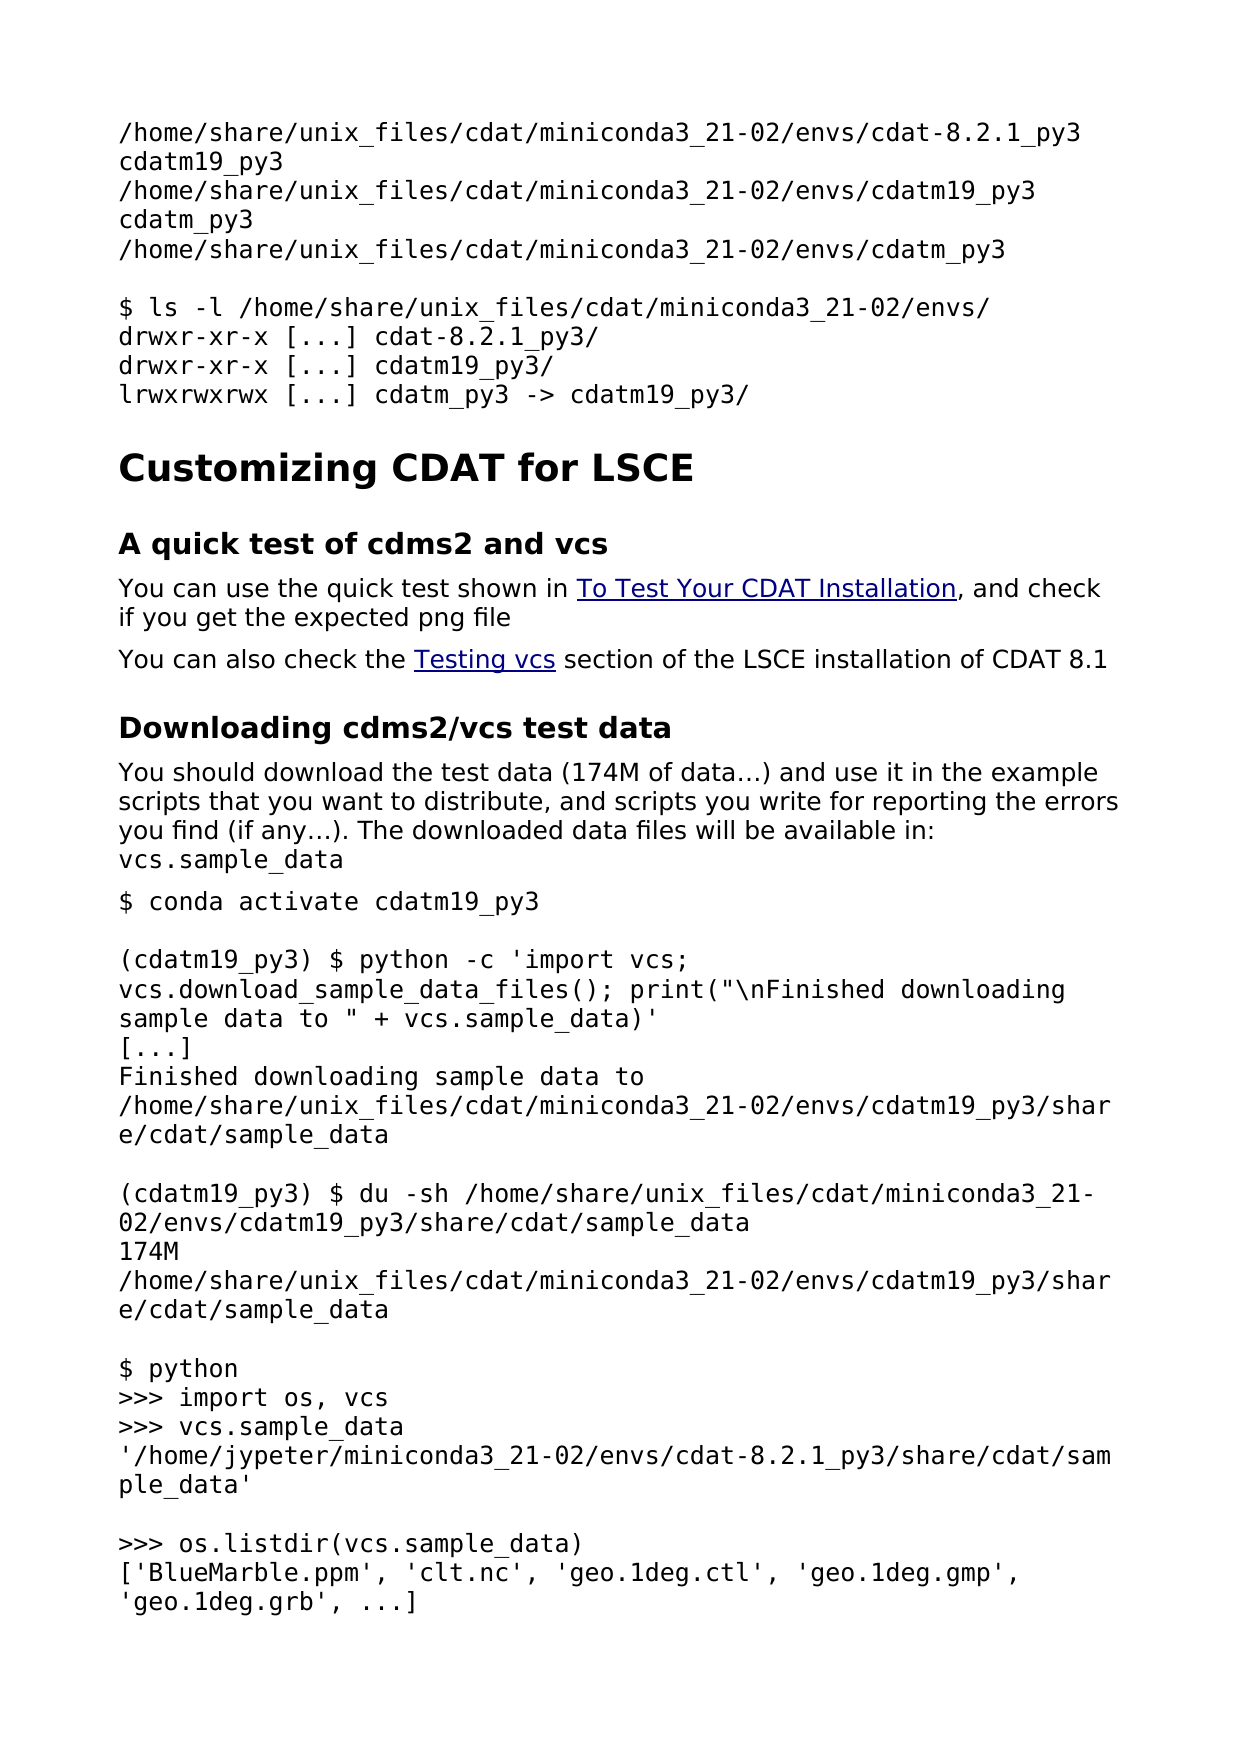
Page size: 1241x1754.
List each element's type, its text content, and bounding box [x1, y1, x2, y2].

subtitle Downloading cdms2/vcs test data [118, 712, 1122, 746]
text You should download the test data (174M of data…) and use it in the example scripts that you want to distribute, and scripts you write for reporting the errors you find (if any…). The downloaded data files will be available in: vcs.sample_data [118, 758, 1122, 875]
text You can also check the Testing vcs section of the LSCE installation of CDAT 8.1 [118, 645, 1122, 674]
subtitle Customizing CDAT for LSCE [118, 447, 1122, 490]
subtitle A quick test of cdms2 and vcs [118, 528, 1122, 562]
text You can use the quick test shown in To Test Your CDAT Installation, and check if you get the expected png file [118, 574, 1122, 632]
text /home/share/unix_files/cdat/miniconda3_21-02/envs/cdat-8.2.1_py3 cdatm19_py3 /home/share/unix_files/cdat/miniconda3_21-02/envs/cdatm19_py3 cdatm_py3 /home/share/unix_files/cdat/miniconda3_21-02/envs/cdatm_py3 $ ls -l /home/share/unix_files/cdat/miniconda3_21-02/envs/ drwxr-xr-x [...] cdat-8.2.1_py3/ drwxr-xr-x [...] cdatm19_py3/ lrwxrwxrwx [...] cdatm_py3 -> cdatm19_py3/ [118, 118, 1122, 410]
text $ conda activate cdatm19_py3 (cdatm19_py3) $ python -c 'import vcs; vcs.download_sample_data_files(); print("\nFinished downloading sample data to " + vcs.sample_data)' [...] Finished downloading sample data to /home/share/unix_files/cdat/miniconda3_21-02/envs/cdatm19_py3/share/cdat/sample_data (cdatm19_py3) $ du -sh /home/share/unix_files/cdat/miniconda3_21-02/envs/cdatm19_py3/share/cdat/sample_data 174M /home/share/unix_files/cdat/miniconda3_21-02/envs/cdatm19_py3/share/cdat/sample_data $ python >>> import os, vcs >>> vcs.sample_data '/home/jypeter/miniconda3_21-02/envs/cdat-8.2.1_py3/share/cdat/sample_data' >>> os.listdir(vcs.sample_data) ['BlueMarble.ppm', 'clt.nc', 'geo.1deg.ctl', 'geo.1deg.gmp', 'geo.1deg.grb', ...] [118, 887, 1122, 1616]
